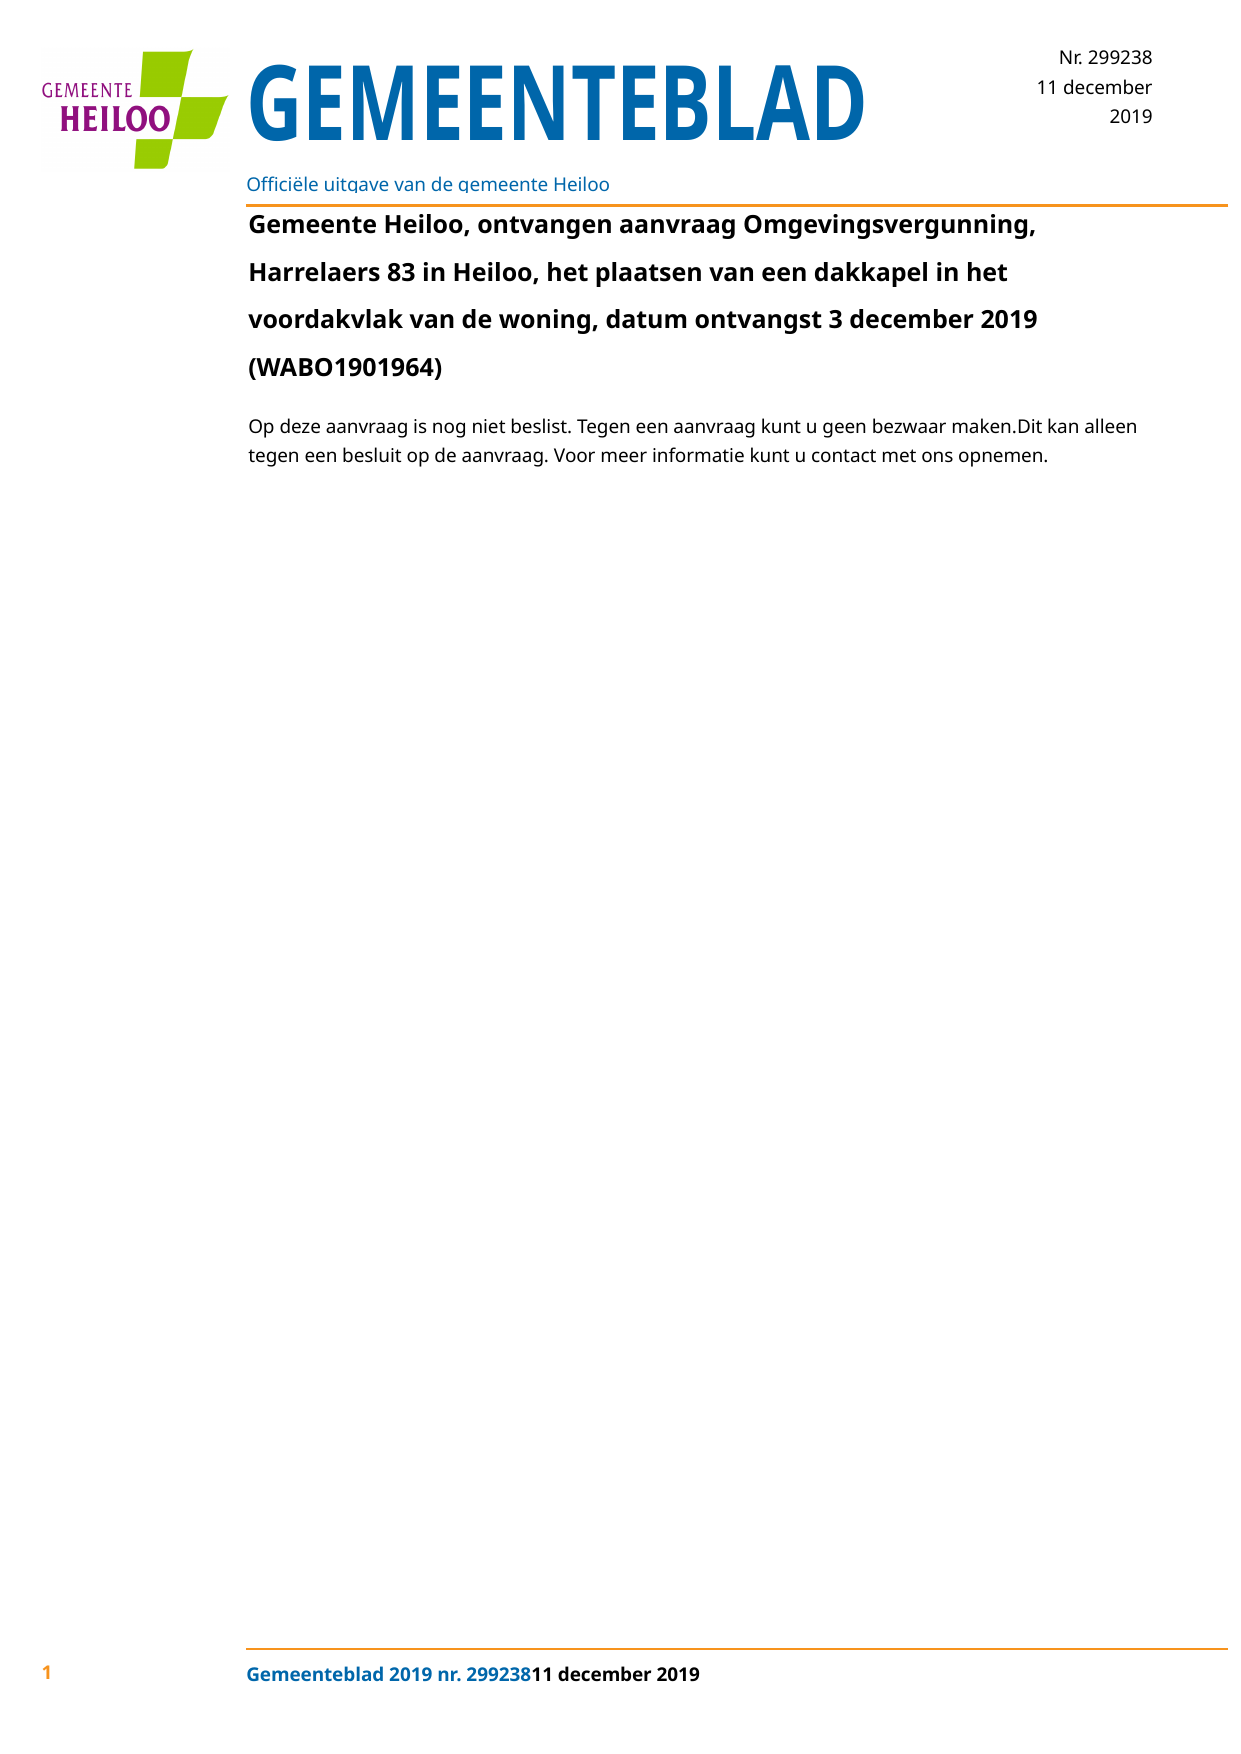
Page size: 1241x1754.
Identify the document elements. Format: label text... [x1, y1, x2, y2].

text Gemeente Heiloo, ontvangen aanvraag Omgevingsvergunning, Harrelaers 83 in Heiloo, het plaatsen van een dakkapel in het voordakvlak van de woning, datum ontvangst 3 december 2019 (WABO1901964) [248, 207, 1152, 384]
text Op deze aanvraag is nog niet beslist. Tegen een aanvraag kunt u geen bezwaar maken.Dit kan alleen tegen een besluit op de aanvraag. Voor meer informatie kunt u contact met ons opnemen. [248, 413, 1152, 468]
picture [41, 47, 231, 172]
